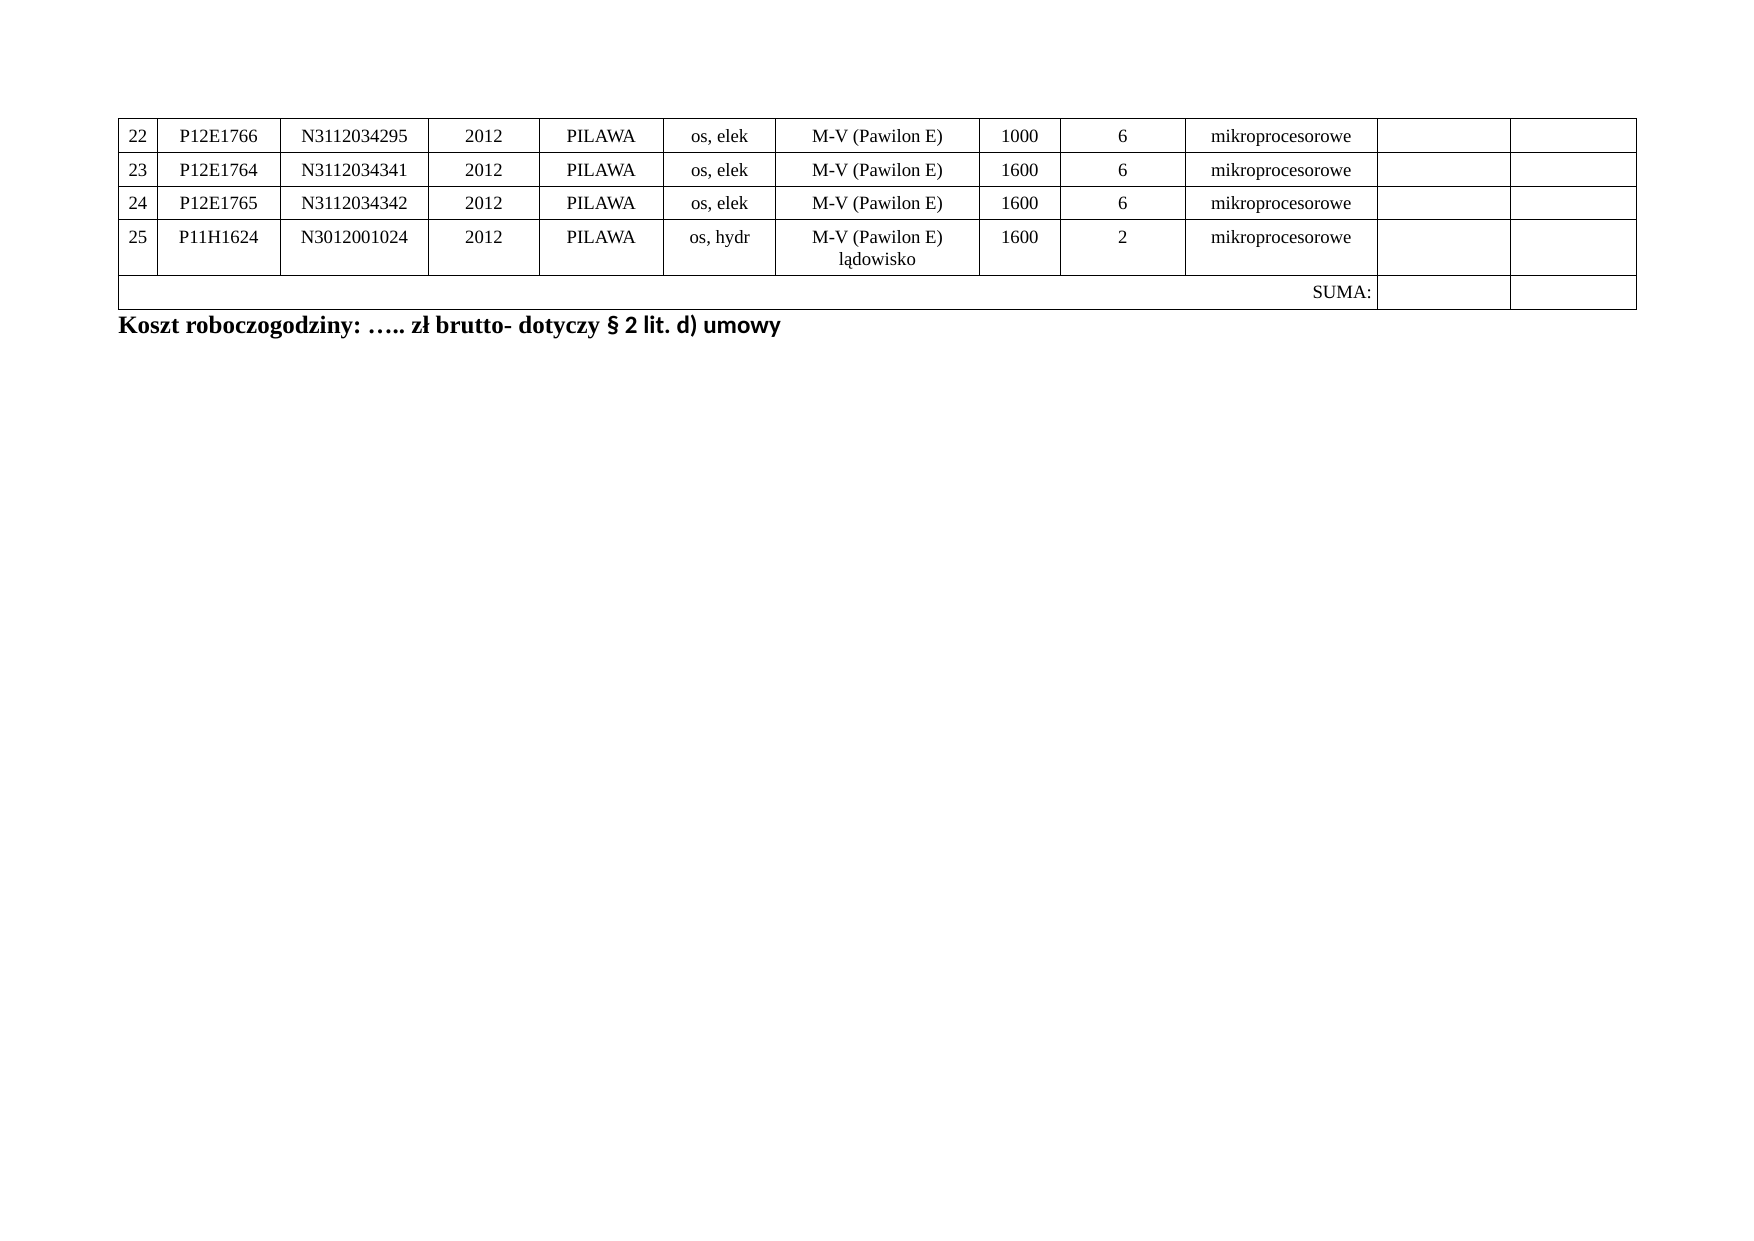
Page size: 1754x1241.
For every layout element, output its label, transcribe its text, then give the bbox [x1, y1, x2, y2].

table_cell PILAWA [540, 220, 663, 275]
table_cell 6 [1061, 119, 1185, 152]
table_cell P12E1764 [158, 153, 280, 186]
table_cell P12E1766 [158, 119, 280, 152]
table_cell mikroprocesorowe [1186, 119, 1377, 152]
table_cell N3112034342 [281, 187, 428, 219]
table_cell [1378, 276, 1510, 308]
table_cell [1511, 276, 1636, 308]
table_cell [1511, 119, 1636, 152]
table_cell 2012 [429, 187, 539, 219]
table_cell 2012 [429, 220, 539, 275]
table_cell PILAWA [540, 119, 663, 152]
table_cell N3012001024 [281, 220, 428, 275]
table_cell M-V (Pawilon E) [776, 119, 979, 152]
table_cell 2012 [429, 119, 539, 152]
table_cell 1600 [980, 153, 1060, 186]
table_cell N3112034295 [281, 119, 428, 152]
table_cell 23 [119, 153, 157, 186]
table_cell 2012 [429, 153, 539, 186]
table_cell M-V (Pawilon E) [776, 187, 979, 219]
table_cell [1511, 220, 1636, 275]
table_cell 6 [1061, 153, 1185, 186]
table_cell [1378, 119, 1510, 152]
table_cell SUMA: [119, 276, 1377, 308]
table_cell mikroprocesorowe [1186, 153, 1377, 186]
table_cell os, elek [664, 187, 775, 219]
table_cell P12E1765 [158, 187, 280, 219]
text Koszt roboczogodziny: ….. zł brutto- dotyczy § 2 lit. d) umowy [118, 310, 1636, 339]
table_cell os, hydr [664, 220, 775, 275]
table_cell mikroprocesorowe [1186, 220, 1377, 275]
table_cell [1378, 153, 1510, 186]
table_cell [1378, 220, 1510, 275]
table_cell mikroprocesorowe [1186, 187, 1377, 219]
table_cell N3112034341 [281, 153, 428, 186]
table_cell 1600 [980, 187, 1060, 219]
table_cell M-V (Pawilon E) [776, 153, 979, 186]
table_cell os, elek [664, 119, 775, 152]
table_cell 25 [119, 220, 157, 275]
table_cell P11H1624 [158, 220, 280, 275]
table_cell os, elek [664, 153, 775, 186]
table_cell [1511, 187, 1636, 219]
table_cell 2 [1061, 220, 1185, 275]
table_cell 24 [119, 187, 157, 219]
table_cell PILAWA [540, 187, 663, 219]
table_cell [1378, 187, 1510, 219]
table_cell 1600 [980, 220, 1060, 275]
table_cell PILAWA [540, 153, 663, 186]
table_cell M-V (Pawilon E) lądowisko [776, 220, 979, 275]
table_cell 6 [1061, 187, 1185, 219]
table_cell [1511, 153, 1636, 186]
table_cell 1000 [980, 119, 1060, 152]
table_cell 22 [119, 119, 157, 152]
